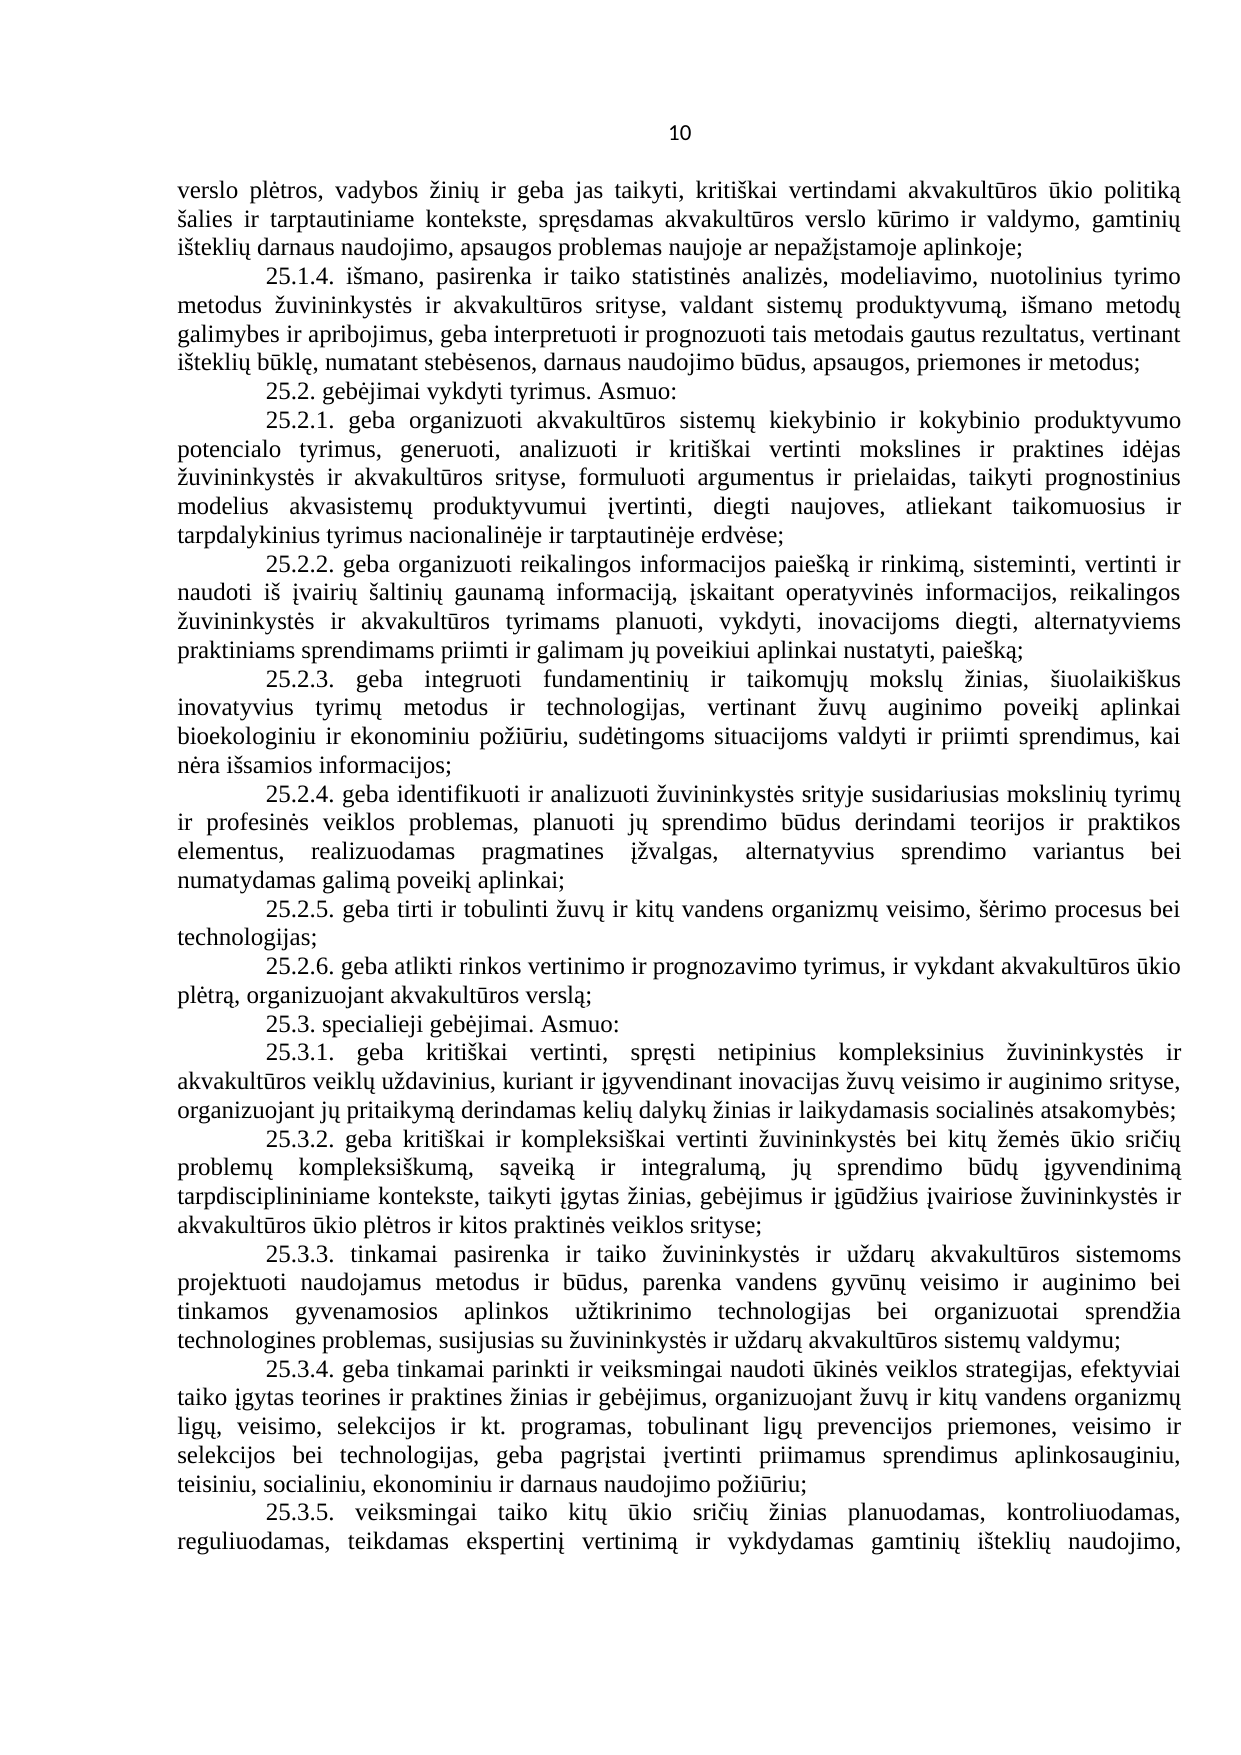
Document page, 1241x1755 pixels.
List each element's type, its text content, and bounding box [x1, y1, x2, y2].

text 25.3. specialieji gebėjimai. Asmuo: [177, 1009, 1182, 1037]
text 25.1.4. išmano, pasirenka ir taiko statistinės analizės, modeliavimo, nuotolinius tyrimo metodus žuvininkystės ir akvakultūros srityse, valdant sistemų produktyvumą, išmano metodų galimybes ir apribojimus, geba interpretuoti ir prognozuoti tais metodais gautus rezultatus, vertinant išteklių būklę, numatant stebėsenos, darnaus naudojimo būdus, apsaugos, priemones ir metodus; [177, 261, 1182, 376]
text 25.2.3. geba integruoti fundamentinių ir taikomųjų mokslų žinias, šiuolaikiškus inovatyvius tyrimų metodus ir technologijas, vertinant žuvų auginimo poveikį aplinkai bioekologiniu ir ekonominiu požiūriu, sudėtingoms situacijoms valdyti ir priimti sprendimus, kai nėra išsamios informacijos; [177, 664, 1182, 779]
text 25.2.4. geba identifikuoti ir analizuoti žuvininkystės srityje susidariusias mokslinių tyrimų ir profesinės veiklos problemas, planuoti jų sprendimo būdus derindami teorijos ir praktikos elementus, realizuodamas pragmatines įžvalgas, alternatyvius sprendimo variantus bei numatydamas galimą poveikį aplinkai; [177, 779, 1182, 894]
text 25.3.1. geba kritiškai vertinti, spręsti netipinius kompleksinius žuvininkystės ir akvakultūros veiklų uždavinius, kuriant ir įgyvendinant inovacijas žuvų veisimo ir auginimo srityse, organizuojant jų pritaikymą derindamas kelių dalykų žinias ir laikydamasis socialinės atsakomybės; [177, 1037, 1182, 1124]
text 25.3.5. veiksmingai taiko kitų ūkio sričių žinias planuodamas, kontroliuodamas, reguliuodamas, teikdamas ekspertinį vertinimą ir vykdydamas gamtinių išteklių naudojimo, [177, 1497, 1182, 1555]
text 25.3.4. geba tinkamai parinkti ir veiksmingai naudoti ūkinės veiklos strategijas, efektyviai taiko įgytas teorines ir praktines žinias ir gebėjimus, organizuojant žuvų ir kitų vandens organizmų ligų, veisimo, selekcijos ir kt. programas, tobulinant ligų prevencijos priemones, veisimo ir selekcijos bei technologijas, geba pagrįstai įvertinti priimamus sprendimus aplinkosauginiu, teisiniu, socialiniu, ekonominiu ir darnaus naudojimo požiūriu; [177, 1354, 1182, 1497]
text 25.3.3. tinkamai pasirenka ir taiko žuvininkystės ir uždarų akvakultūros sistemoms projektuoti naudojamus metodus ir būdus, parenka vandens gyvūnų veisimo ir auginimo bei tinkamos gyvenamosios aplinkos užtikrinimo technologijas bei organizuotai sprendžia technologines problemas, susijusias su žuvininkystės ir uždarų akvakultūros sistemų valdymu; [177, 1239, 1182, 1354]
text 25.3.2. geba kritiškai ir kompleksiškai vertinti žuvininkystės bei kitų žemės ūkio sričių problemų kompleksiškumą, sąveiką ir integralumą, jų sprendimo būdų įgyvendinimą tarpdisciplininiame kontekste, taikyti įgytas žinias, gebėjimus ir įgūdžius įvairiose žuvininkystės ir akvakultūros ūkio plėtros ir kitos praktinės veiklos srityse; [177, 1124, 1182, 1239]
text 25.2.6. geba atlikti rinkos vertinimo ir prognozavimo tyrimus, ir vykdant akvakultūros ūkio plėtrą, organizuojant akvakultūros verslą; [177, 951, 1182, 1009]
text 25.2.1. geba organizuoti akvakultūros sistemų kiekybinio ir kokybinio produktyvumo potencialo tyrimus, generuoti, analizuoti ir kritiškai vertinti mokslines ir praktines idėjas žuvininkystės ir akvakultūros srityse, formuluoti argumentus ir prielaidas, taikyti prognostinius modelius akvasistemų produktyvumui įvertinti, diegti naujoves, atliekant taikomuosius ir tarpdalykinius tyrimus nacionalinėje ir tarptautinėje erdvėse; [177, 405, 1182, 549]
text verslo plėtros, vadybos žinių ir geba jas taikyti, kritiškai vertindami akvakultūros ūkio politiką šalies ir tarptautiniame kontekste, spręsdamas akvakultūros verslo kūrimo ir valdymo, gamtinių išteklių darnaus naudojimo, apsaugos problemas naujoje ar nepažįstamoje aplinkoje; [177, 175, 1182, 261]
text 25.2. gebėjimai vykdyti tyrimus. Asmuo: [177, 376, 1182, 405]
text 25.2.5. geba tirti ir tobulinti žuvų ir kitų vandens organizmų veisimo, šėrimo procesus bei technologijas; [177, 894, 1182, 951]
text 25.2.2. geba organizuoti reikalingos informacijos paiešką ir rinkimą, sisteminti, vertinti ir naudoti iš įvairių šaltinių gaunamą informaciją, įskaitant operatyvinės informacijos, reikalingos žuvininkystės ir akvakultūros tyrimams planuoti, vykdyti, inovacijoms diegti, alternatyviems praktiniams sprendimams priimti ir galimam jų poveikiui aplinkai nustatyti, paiešką; [177, 549, 1182, 664]
